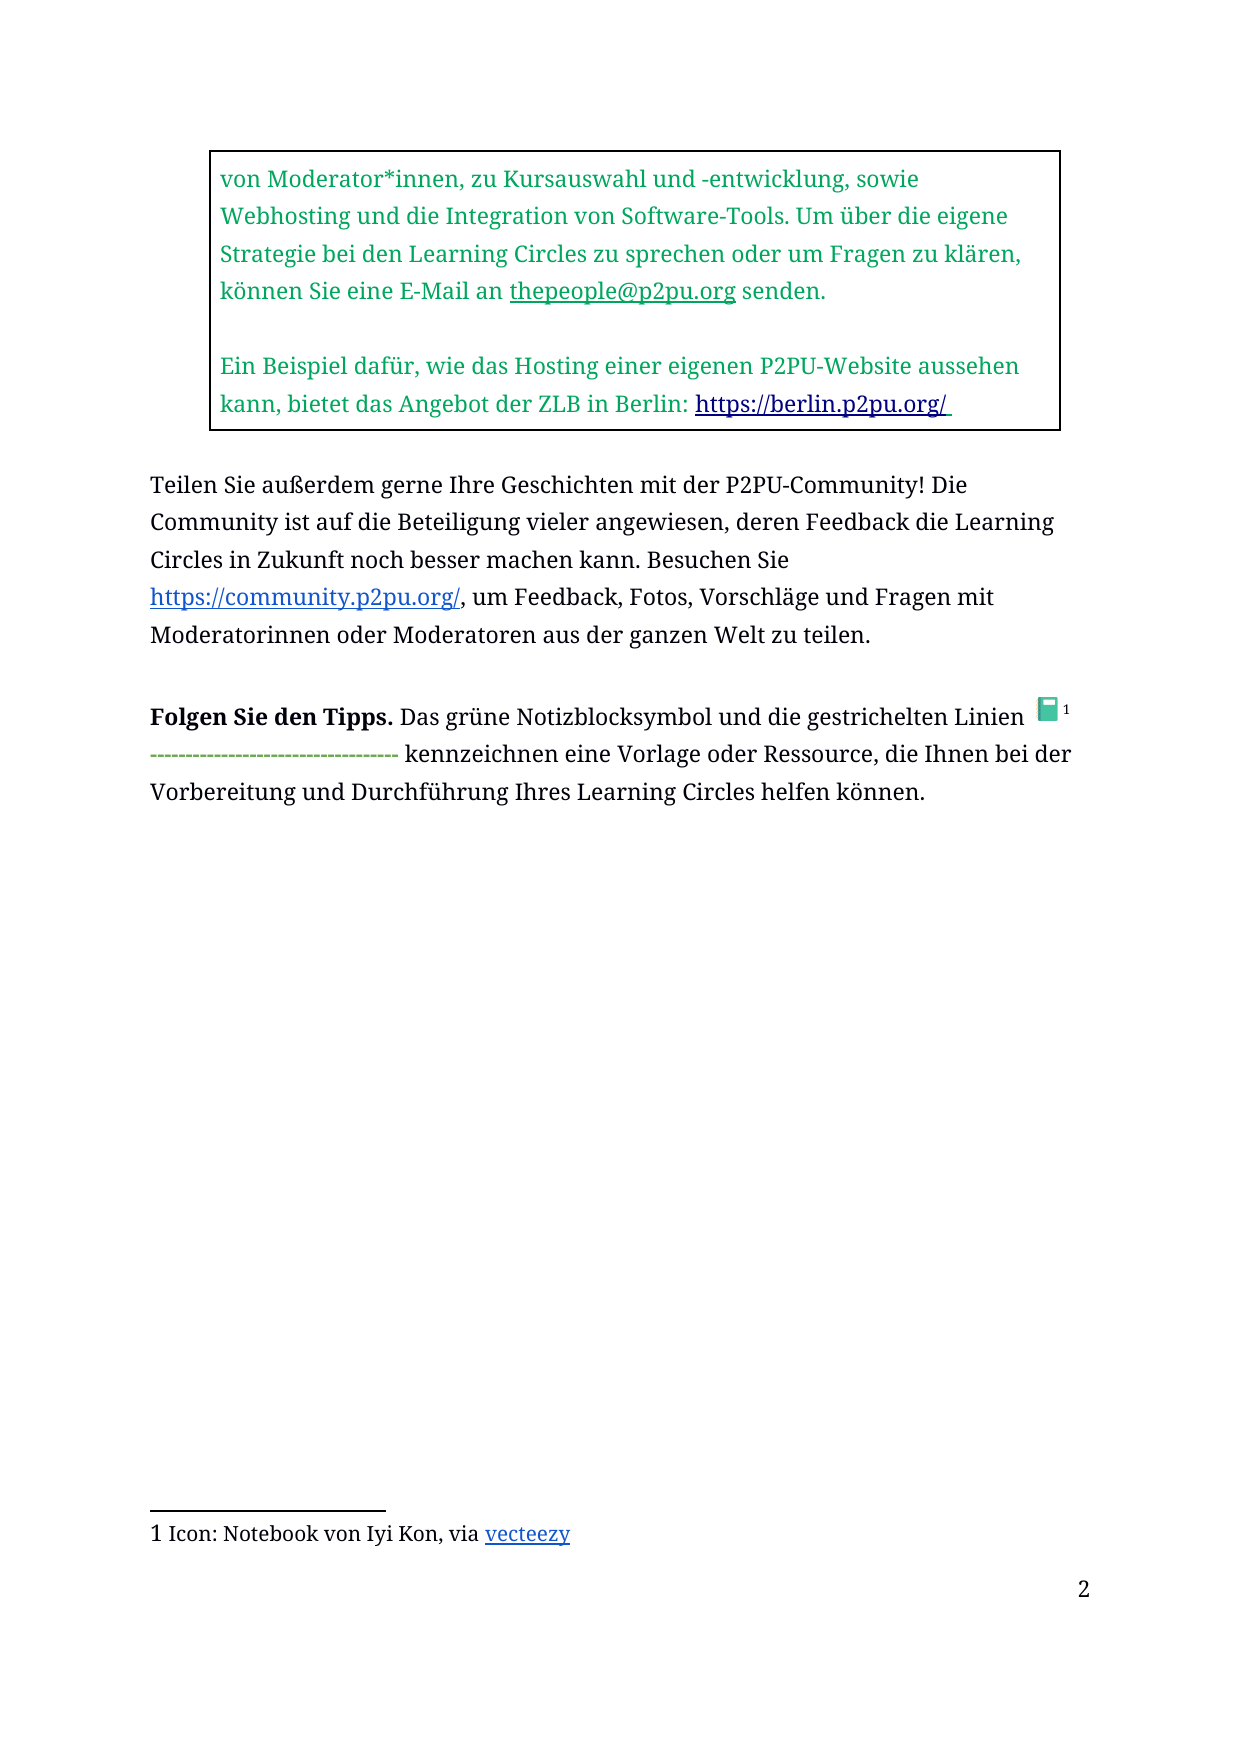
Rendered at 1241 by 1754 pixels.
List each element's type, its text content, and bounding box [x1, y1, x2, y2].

picture [1031, 693, 1063, 725]
text Icon: Notebook von Iyi Kon, via vecteezy [150, 1517, 1090, 1548]
text Teilen Sie außerdem gerne Ihre Geschichten mit der P2PU-Community! Die Community ist auf die Beteiligung vieler angewiesen, deren Feedback die Learning Circles in Zukunft noch besser machen kann. Besuchen Sie https://community.p2pu.org/, um Feedback, Fotos, Vorschläge und Fragen mit Moderatorinnen oder Moderatoren aus der ganzen Welt zu teilen. [150, 469, 1090, 650]
text Folgen Sie den Tipps. Das grüne Notizblocksymbol und die gestrichelten Linien ----------------------------------- kennzeichnen eine Vorlage oder Ressource, die Ihnen bei der Vorbereitung und Durchführung Ihres Learning Circles helfen können. [150, 694, 1090, 807]
table_header von Moderator*innen, zu Kursauswahl und -entwicklung, sowie Webhosting und die Integration von Software-Tools. Um über die eigene Strategie bei den Learning Circles zu sprechen oder um Fragen zu klären, können Sie eine E-Mail an thepeople@p2pu.org senden. Ein Beispiel dafür, wie das Hosting einer eigenen P2PU-Website aussehen kann, bietet das Angebot der ZLB in Berlin: https://berlin.p2pu.org/ [211, 152, 1059, 429]
